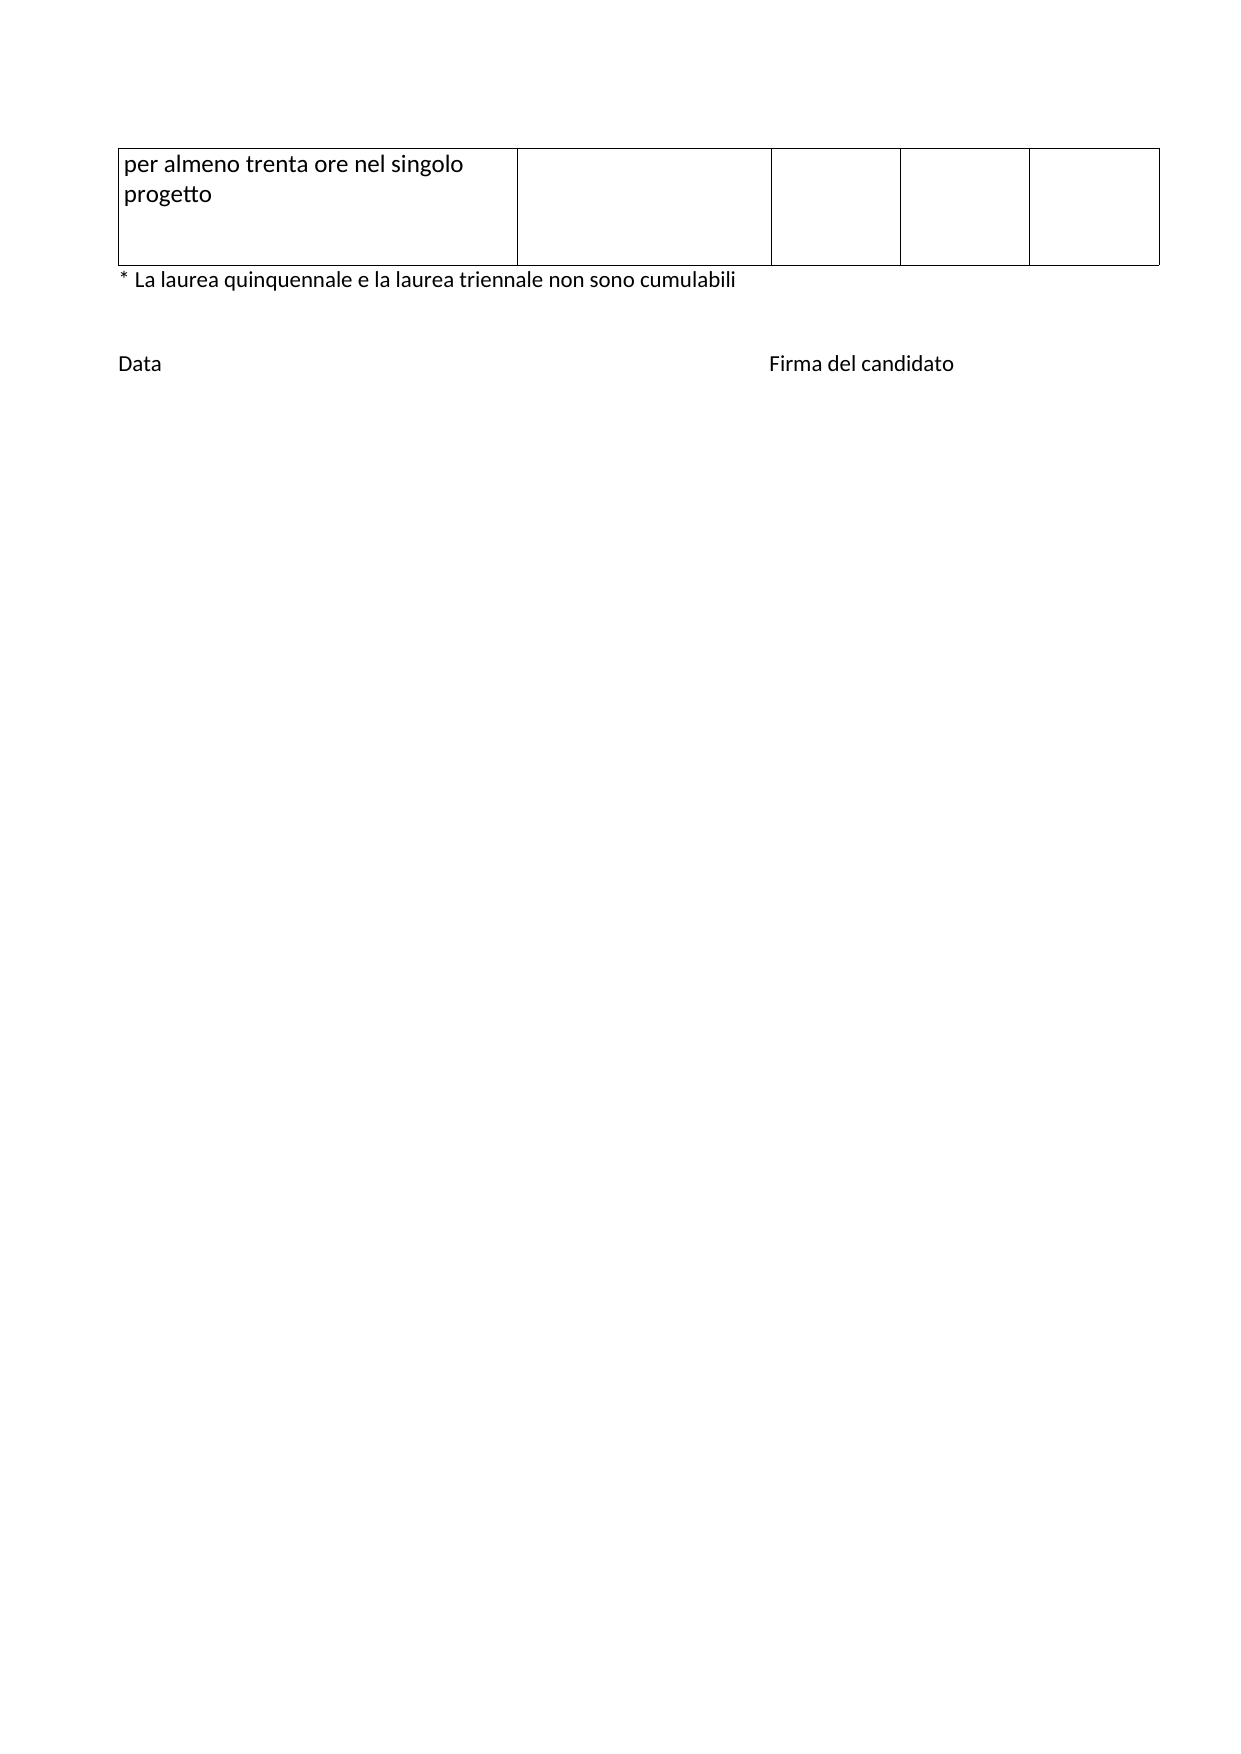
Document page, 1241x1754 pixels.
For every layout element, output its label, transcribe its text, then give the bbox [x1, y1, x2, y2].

table_cell [518, 149, 771, 265]
table_cell [901, 149, 1029, 265]
table_cell [772, 149, 900, 265]
text Data Firma del candidato [118, 349, 1122, 377]
table_cell per almeno trenta ore nel singolo progetto [119, 149, 517, 265]
text * La laurea quinquennale e la laurea triennale non sono cumulabili [118, 266, 1122, 293]
table_cell [1030, 149, 1159, 265]
